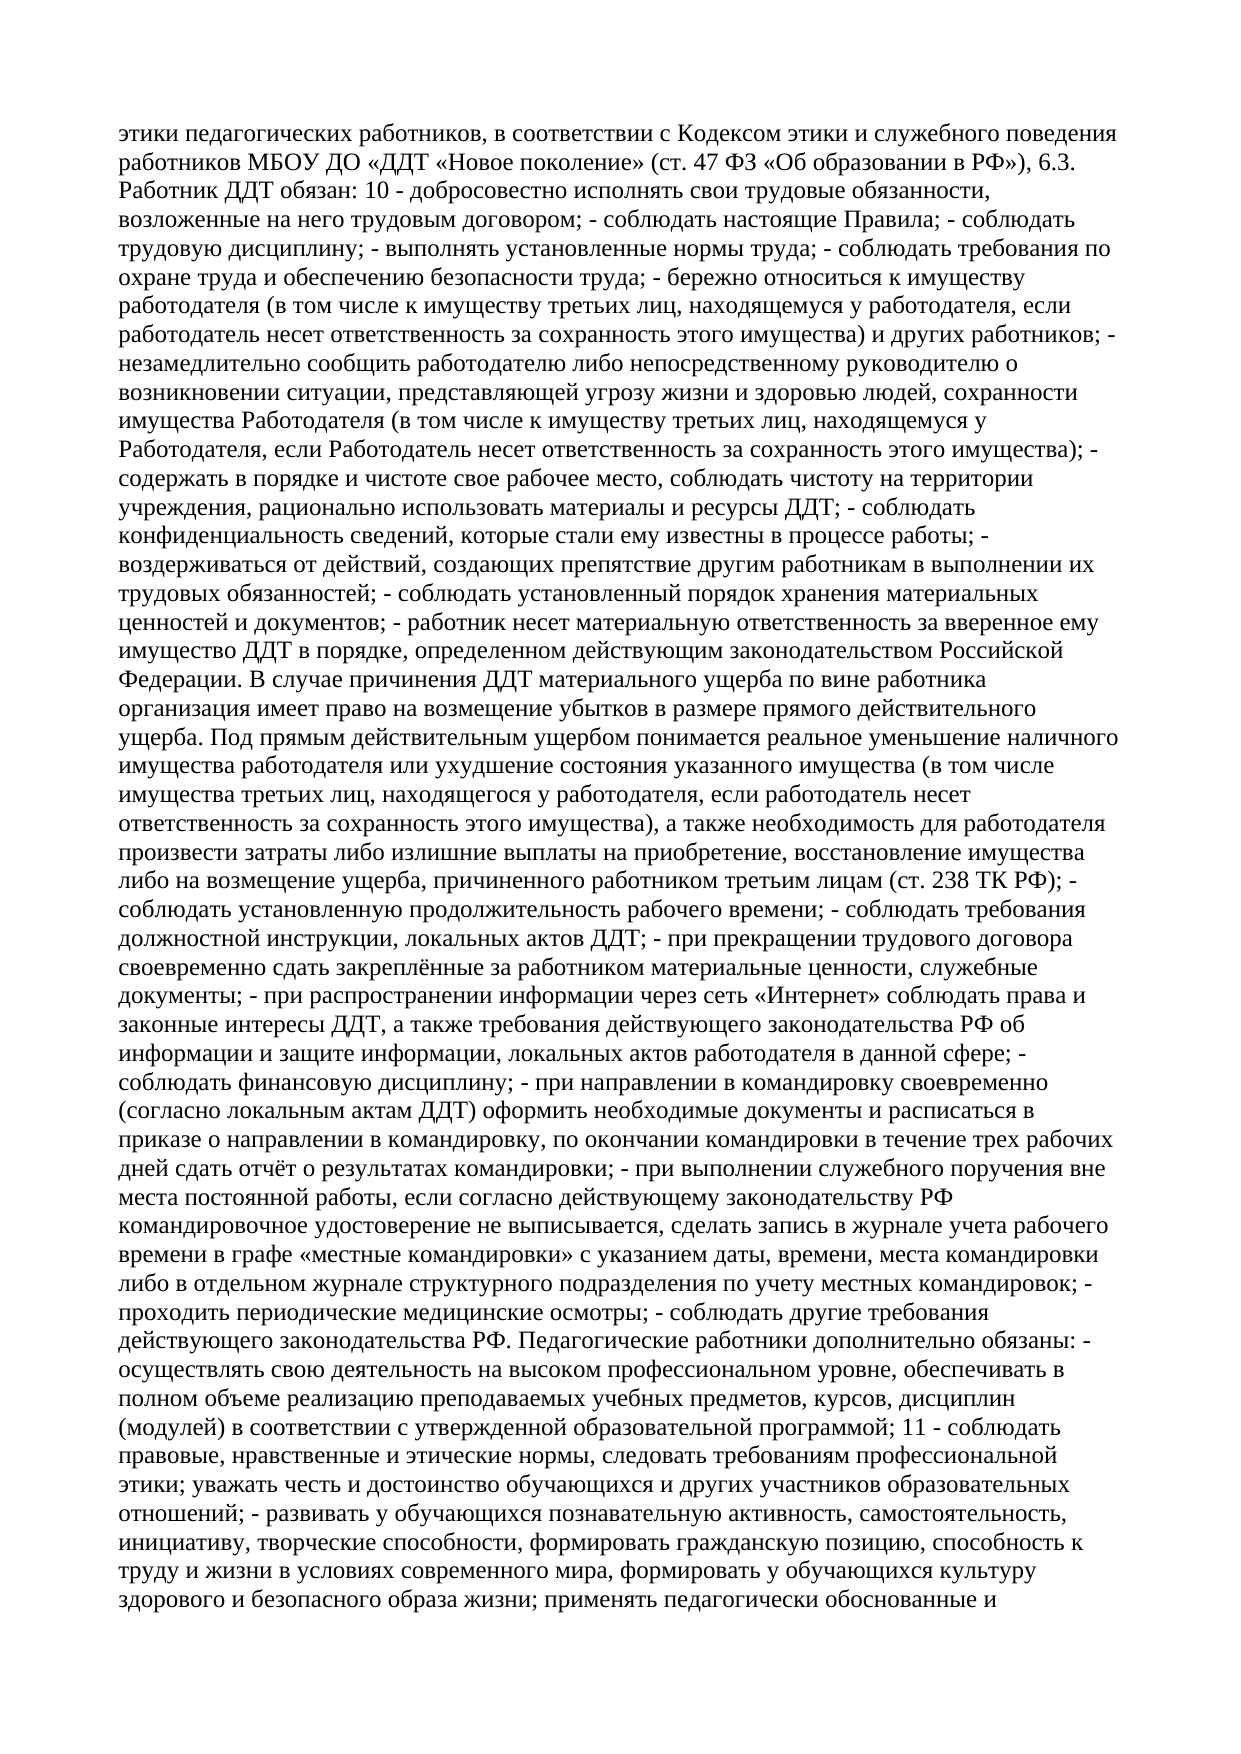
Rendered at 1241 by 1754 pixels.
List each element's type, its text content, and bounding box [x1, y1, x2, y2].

text этики педагогических работников, в соответствии с Кодексом этики и служебного поведения работников МБОУ ДО «ДДТ «Новое поколение» (ст. 47 ФЗ «Об образовании в РФ»), 6.3. Работник ДДТ обязан: 10 - добросовестно исполнять свои трудовые обязанности, возложенные на него трудовым договором; - соблюдать настоящие Правила; - соблюдать трудовую дисциплину; - выполнять установленные нормы труда; - соблюдать требования по охране труда и обеспечению безопасности труда; - бережно относиться к имуществу работодателя (в том числе к имуществу третьих лиц, находящемуся у работодателя, если работодатель несет ответственность за сохранность этого имущества) и других работников; -незамедлительно сообщить работодателю либо непосредственному руководителю о возникновении ситуации, представляющей угрозу жизни и здоровью людей, сохранности имущества Работодателя (в том числе к имуществу третьих лиц, находящемуся у Работодателя, если Работодатель несет ответственность за сохранность этого имущества); - содержать в порядке и чистоте свое рабочее место, соблюдать чистоту на территории учреждения, рационально использовать материалы и ресурсы ДДТ; - соблюдать конфиденциальность сведений, которые стали ему известны в процессе работы; - воздерживаться от действий, создающих препятствие другим работникам в выполнении их трудовых обязанностей; - соблюдать установленный порядок хранения материальных ценностей и документов; - работник несет материальную ответственность за вверенное ему имущество ДДТ в порядке, определенном действующим законодательством Российской Федерации. В случае причинения ДДТ материального ущерба по вине работника организация имеет право на возмещение убытков в размере прямого действительного ущерба. Под прямым действительным ущербом понимается реальное уменьшение наличного имущества работодателя или ухудшение состояния указанного имущества (в том числе имущества третьих лиц, находящегося у работодателя, если работодатель несет ответственность за сохранность этого имущества), а также необходимость для работодателя произвести затраты либо излишние выплаты на приобретение, восстановление имущества либо на возмещение ущерба, причиненного работником третьим лицам (ст. 238 ТК РФ); - соблюдать установленную продолжительность рабочего времени; - соблюдать требования должностной инструкции, локальных актов ДДТ; - при прекращении трудового договора своевременно сдать закреплённые за работником материальные ценности, служебные документы; - при распространении информации через сеть «Интернет» соблюдать права и законные интересы ДДТ, а также требования действующего законодательства РФ об информации и защите информации, локальных актов работодателя в данной сфере; - соблюдать финансовую дисциплину; - при направлении в командировку своевременно (согласно локальным актам ДДТ) оформить необходимые документы и расписаться в приказе о направлении в командировку, по окончании командировки в течение трех рабочих дней сдать отчёт о результатах командировки; - при выполнении служебного поручения вне места постоянной работы, если согласно действующему законодательству РФ командировочное удостоверение не выписывается, сделать запись в журнале учета рабочего времени в графе «местные командировки» с указанием даты, времени, места командировки либо в отдельном журнале структурного подразделения по учету местных командировок; - проходить периодические медицинские осмотры; - соблюдать другие требования действующего законодательства РФ. Педагогические работники дополнительно обязаны: - осуществлять свою деятельность на высоком профессиональном уровне, обеспечивать в полном объеме реализацию преподаваемых учебных предметов, курсов, дисциплин (модулей) в соответствии с утвержденной образовательной программой; 11 - соблюдать правовые, нравственные и этические нормы, следовать требованиям профессиональной этики; уважать честь и достоинство обучающихся и других участников образовательных отношений; - развивать у обучающихся познавательную активность, самостоятельность, инициативу, творческие способности, формировать гражданскую позицию, способность к труду и жизни в условиях современного мира, формировать у обучающихся культуру здорового и безопасного образа жизни; применять педагогически обоснованные и [118, 118, 1122, 1613]
